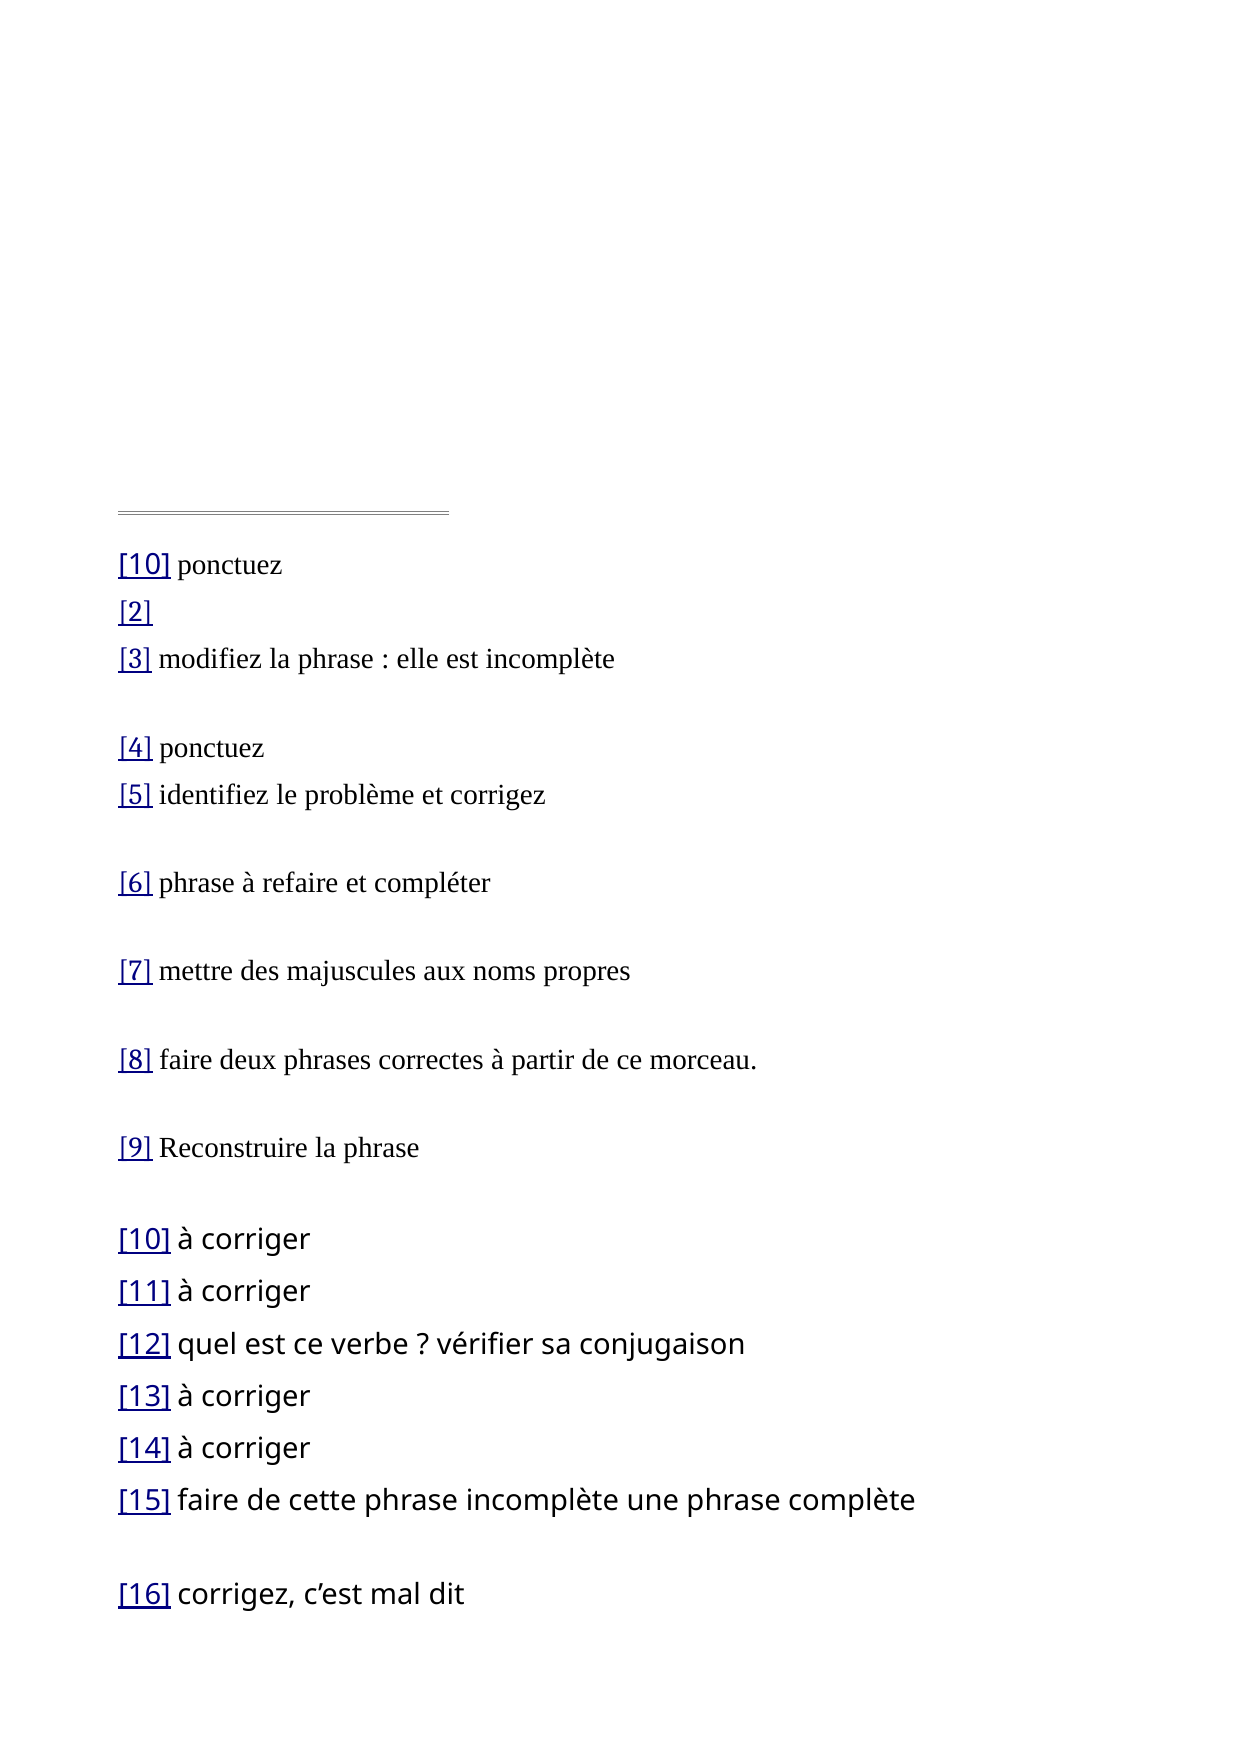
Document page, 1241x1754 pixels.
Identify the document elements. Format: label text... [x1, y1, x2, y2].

text [4] ponctuez [118, 730, 1122, 764]
text [10] à corriger [118, 1218, 1122, 1258]
text [8] faire deux phrases correctes à partir de ce morceau. [118, 1042, 1122, 1076]
text [11] à corriger [118, 1271, 1122, 1310]
text [15] faire de cette phrase incomplète une phrase complète [118, 1479, 1122, 1519]
text [9] Reconstruire la phrase [118, 1130, 1122, 1165]
text [10] ponctuez [118, 543, 1122, 583]
text [7] mettre des majuscules aux noms propres [118, 953, 1122, 988]
text [3] modifiez la phrase : elle est incomplète [118, 641, 1122, 676]
text [5] identifiez le problème et corrigez [118, 777, 1122, 811]
text [2] [118, 595, 1122, 629]
text [6] phrase à refaire et compléter [118, 865, 1122, 900]
text [16] corrigez, c’est mal dit [118, 1573, 1122, 1613]
text [12] quel est ce verbe ? vérifier sa conjugaison [118, 1323, 1122, 1363]
text [14] à corriger [118, 1427, 1122, 1467]
text [13] à corriger [118, 1375, 1122, 1415]
